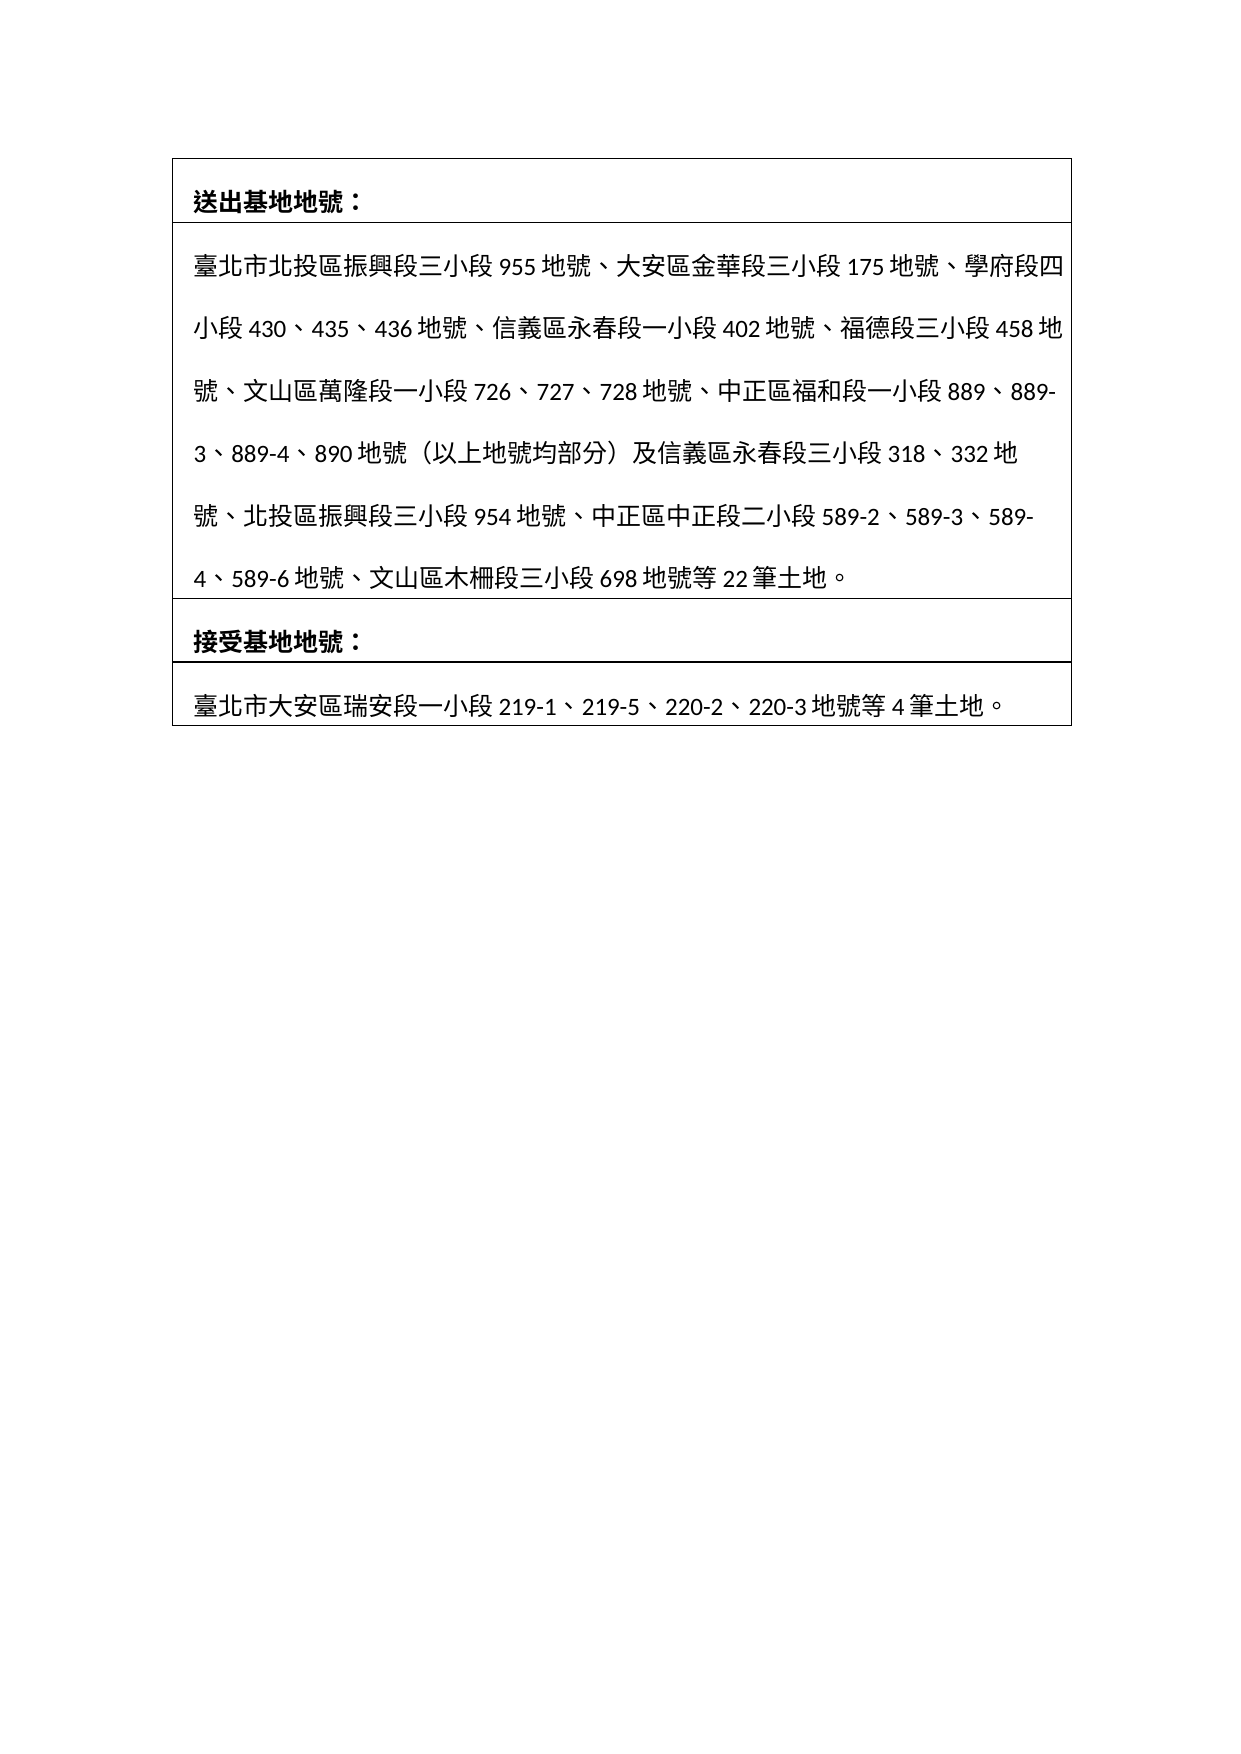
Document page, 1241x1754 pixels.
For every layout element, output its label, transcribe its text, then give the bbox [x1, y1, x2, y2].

table_header 送出基地地號： [173, 159, 1071, 222]
table_cell 臺北市大安區瑞安段一小段219-1、219-5、220-2、220-3地號等4筆土地。 [173, 663, 1071, 725]
table_cell 臺北市北投區振興段三小段955地號、大安區金華段三小段175地號、學府段四小段430、435、436地號、信義區永春段一小段402地號、福德段三小段458地號、文山區萬隆段一小段726、727、728地號、中正區福和段一小段889、889-3、889-4、890地號（以上地號均部分）及信義區永春段三小段318、332地號、北投區振興段三小段954地號、中正區中正段二小段589-2、589-3、589-4、589-6地號、文山區木柵段三小段698地號等22筆土地。 [173, 223, 1071, 598]
table_cell 接受基地地號： [173, 599, 1071, 661]
